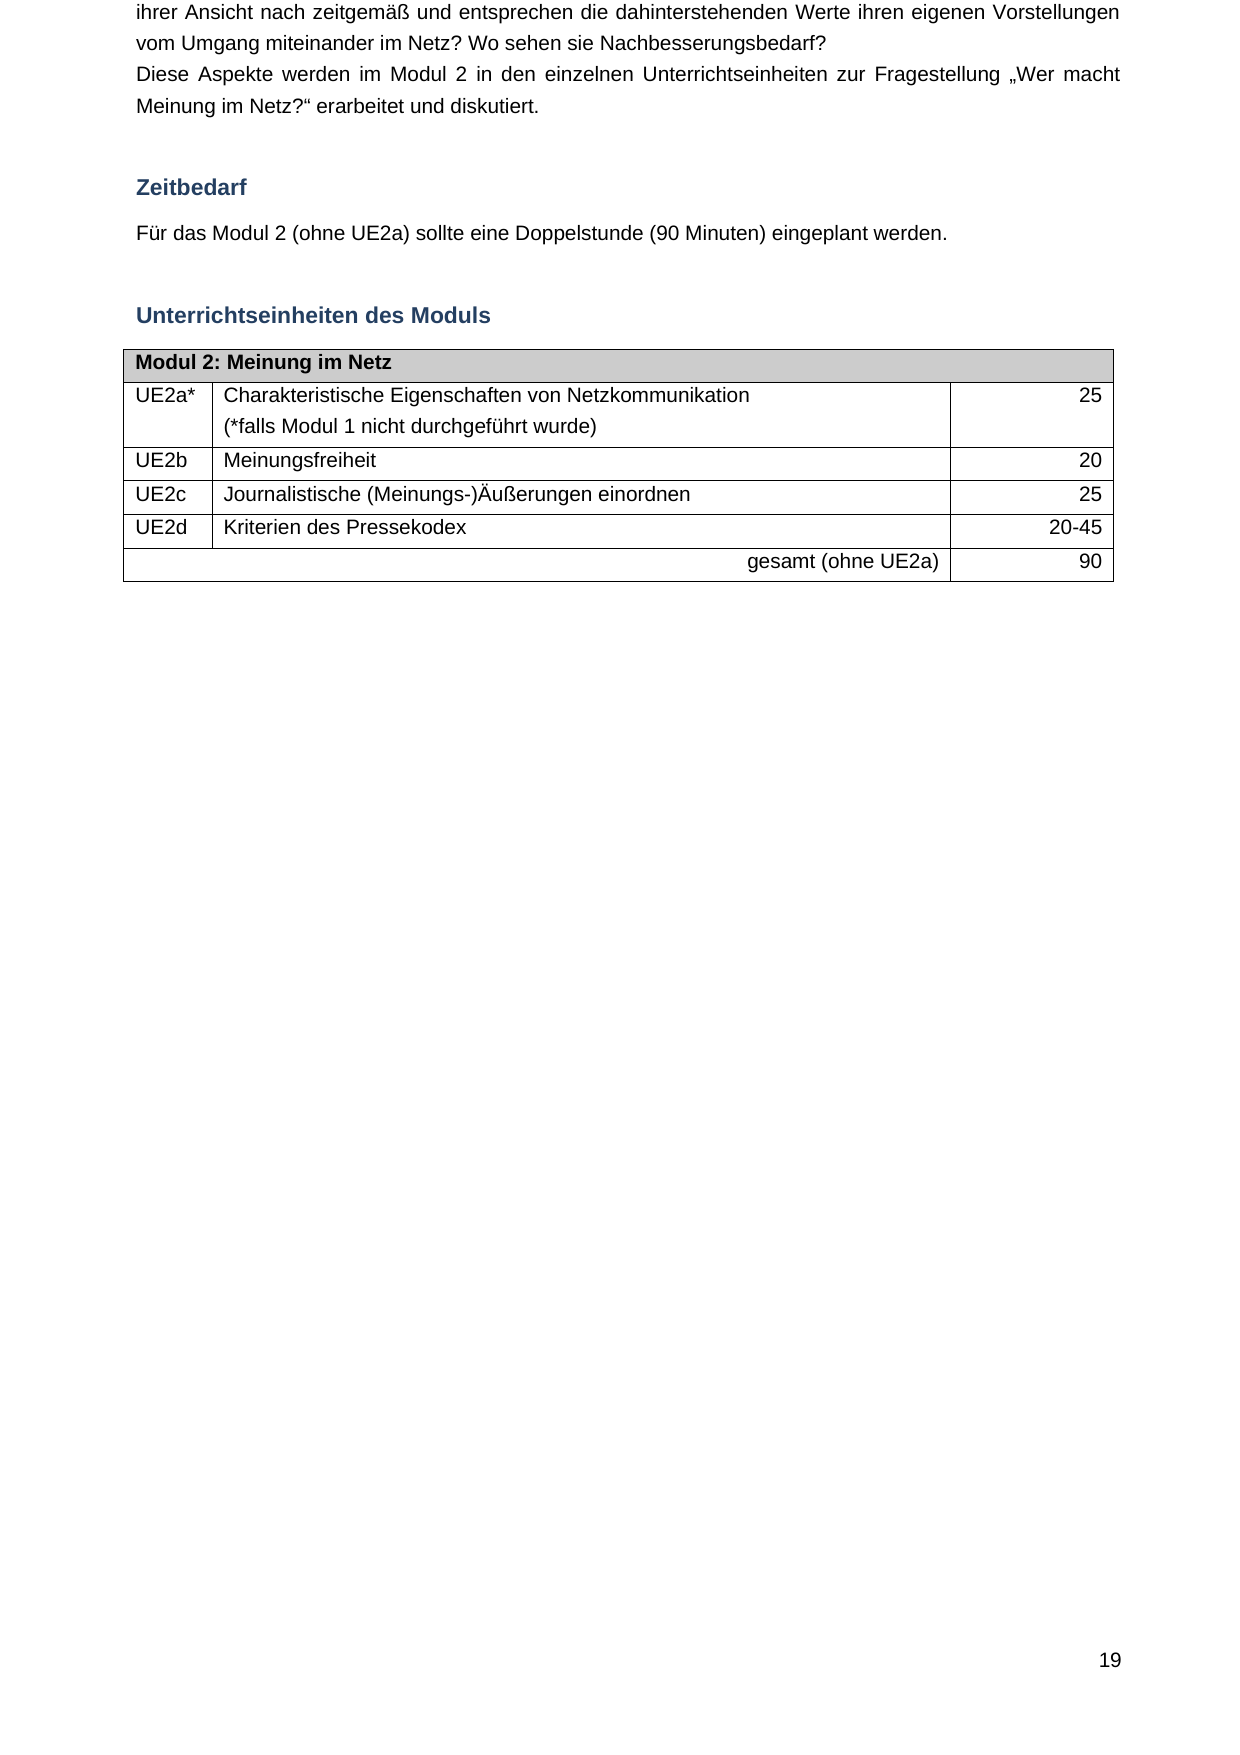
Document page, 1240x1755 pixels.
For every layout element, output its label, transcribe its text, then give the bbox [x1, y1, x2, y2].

table_cell 20-45 [951, 515, 1113, 547]
table_cell Charakteristische Eigenschaften von Netzkommunikation (*falls Modul 1 nicht durchgeführt wurde) [213, 383, 950, 447]
text ihrer Ansicht nach zeitgemäß und entsprechen die dahinterstehenden Werte ihren eigenen Vorstellungen vom Umgang miteinander im Netz? Wo sehen sie Nachbesserungsbedarf? [136, 0, 1121, 55]
table_cell Journalistische (Meinungs-)Äußerungen einordnen [213, 481, 950, 514]
table_cell 20 [951, 448, 1113, 480]
table_header Modul 2: Meinung im Netz [124, 350, 1113, 382]
subtitle Zeitbedarf [136, 174, 1121, 201]
table_cell UE2d [124, 515, 212, 547]
text Für das Modul 2 (ohne UE2a) sollte eine Doppelstunde (90 Minuten) eingeplant werden. [136, 221, 1121, 245]
table_cell 25 [951, 383, 1113, 447]
table_cell gesamt (ohne UE2a) [124, 549, 950, 581]
table_cell 90 [951, 549, 1113, 581]
table_cell UE2c [124, 481, 212, 514]
table_cell UE2a* [124, 383, 212, 447]
subtitle Unterrichtseinheiten des Moduls [136, 302, 1121, 328]
table_cell 25 [951, 481, 1113, 514]
table_cell Meinungsfreiheit [213, 448, 950, 480]
table_cell Kriterien des Pressekodex [213, 515, 950, 547]
text Diese Aspekte werden im Modul 2 in den einzelnen Unterrichtseinheiten zur Fragestellung „Wer macht Meinung im Netz?“ erarbeitet und diskutiert. [136, 62, 1121, 117]
table_cell UE2b [124, 448, 212, 480]
